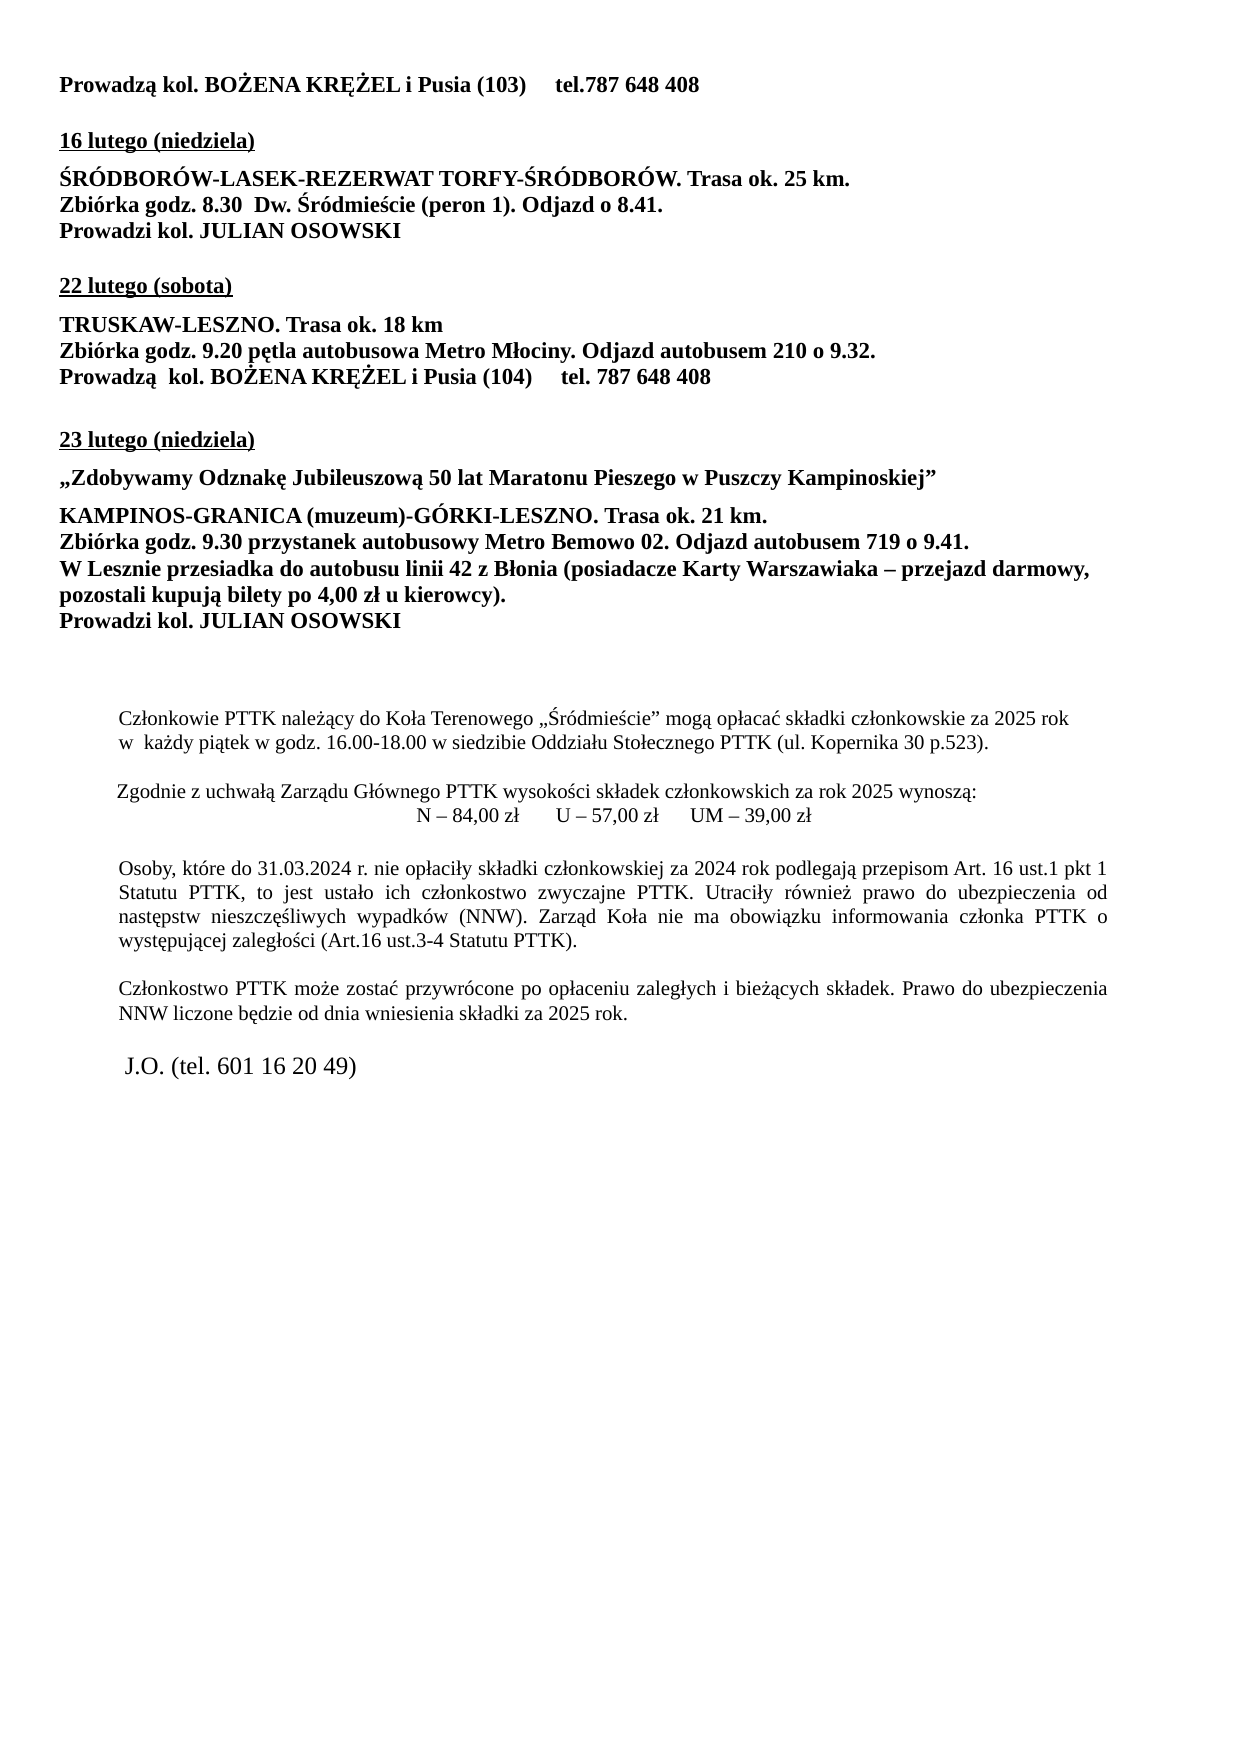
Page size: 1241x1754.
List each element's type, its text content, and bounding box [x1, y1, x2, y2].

text Prowadzi kol. JULIAN OSOWSKI [59, 607, 1181, 634]
text Osoby, które do 31.03.2024 r. nie opłaciły składki członkowskiej za 2024 rok podlegają przepisom Art. 16 ust.1 pkt 1 Statutu PTTK, to jest ustało ich członkostwo zwyczajne PTTK. Utraciły również prawo do ubezpieczenia od następstw nieszczęśliwych wypadków (NNW). Zarząd Koła nie ma obowiązku informowania członka PTTK o występującej zaległości (Art.16 ust.3-4 Statutu PTTK). [118, 856, 1109, 952]
text Zbiórka godz. 8.30 Dw. Śródmieście (peron 1). Odjazd o 8.41. [59, 191, 1181, 217]
text ŚRÓDBORÓW-LASEK-REZERWAT TORFY-ŚRÓDBORÓW. Trasa ok. 25 km. [59, 165, 1095, 191]
text Zbiórka godz. 9.30 przystanek autobusowy Metro Bemowo 02. Odjazd autobusem 719 o 9.41. [59, 528, 1095, 555]
text Prowadzi kol. JULIAN OSOWSKI [59, 217, 1181, 244]
text Członkowie PTTK należący do Koła Terenowego „Śródmieście” mogą opłacać składki członkowskie za 2025 rok w każdy piątek w godz. 16.00-18.00 w siedzibie Oddziału Stołecznego PTTK (ul. Kopernika 30 p.523). [118, 706, 1074, 754]
text N – 84,00 zł U – 57,00 zł UM – 39,00 zł [118, 803, 1109, 827]
text W Lesznie przesiadka do autobusu linii 42 z Błonia (posiadacze Karty Warszawiaka – przejazd darmowy, pozostali kupują bilety po 4,00 zł u kierowcy). [59, 555, 1095, 607]
text Prowadzą kol. BOŻENA KRĘŻEL i Pusia (103) tel.787 648 408 [59, 71, 1095, 97]
text 22 lutego (sobota) [59, 273, 1095, 299]
text TRUSKAW-LESZNO. Trasa ok. 18 km [59, 311, 1181, 337]
text Członkostwo PTTK może zostać przywrócone po opłaceniu zaległych i bieżących składek. Prawo do ubezpieczenia NNW liczone będzie od dnia wniesienia składki za 2025 rok. [118, 976, 1109, 1024]
text KAMPINOS-GRANICA (muzeum)-GÓRKI-LESZNO. Trasa ok. 21 km. [59, 502, 1095, 528]
text Zbiórka godz. 9.20 pętla autobusowa Metro Młociny. Odjazd autobusem 210 o 9.32. [59, 337, 1181, 363]
text 16 lutego (niedziela) [59, 127, 1095, 153]
text Zgodnie z uchwałą Zarządu Głównego PTTK wysokości składek członkowskich za rok 2025 wynoszą: [59, 779, 1110, 803]
text Prowadzą kol. BOŻENA KRĘŻEL i Pusia (104) tel. 787 648 408 [59, 363, 1095, 390]
text „Zdobywamy Odznakę Jubileuszową 50 lat Maratonu Pieszego w Puszczy Kampinoskiej” [59, 464, 1095, 490]
text 23 lutego (niedziela) [59, 426, 1181, 452]
text J.O. (tel. 601 16 20 49) [118, 1051, 1109, 1079]
